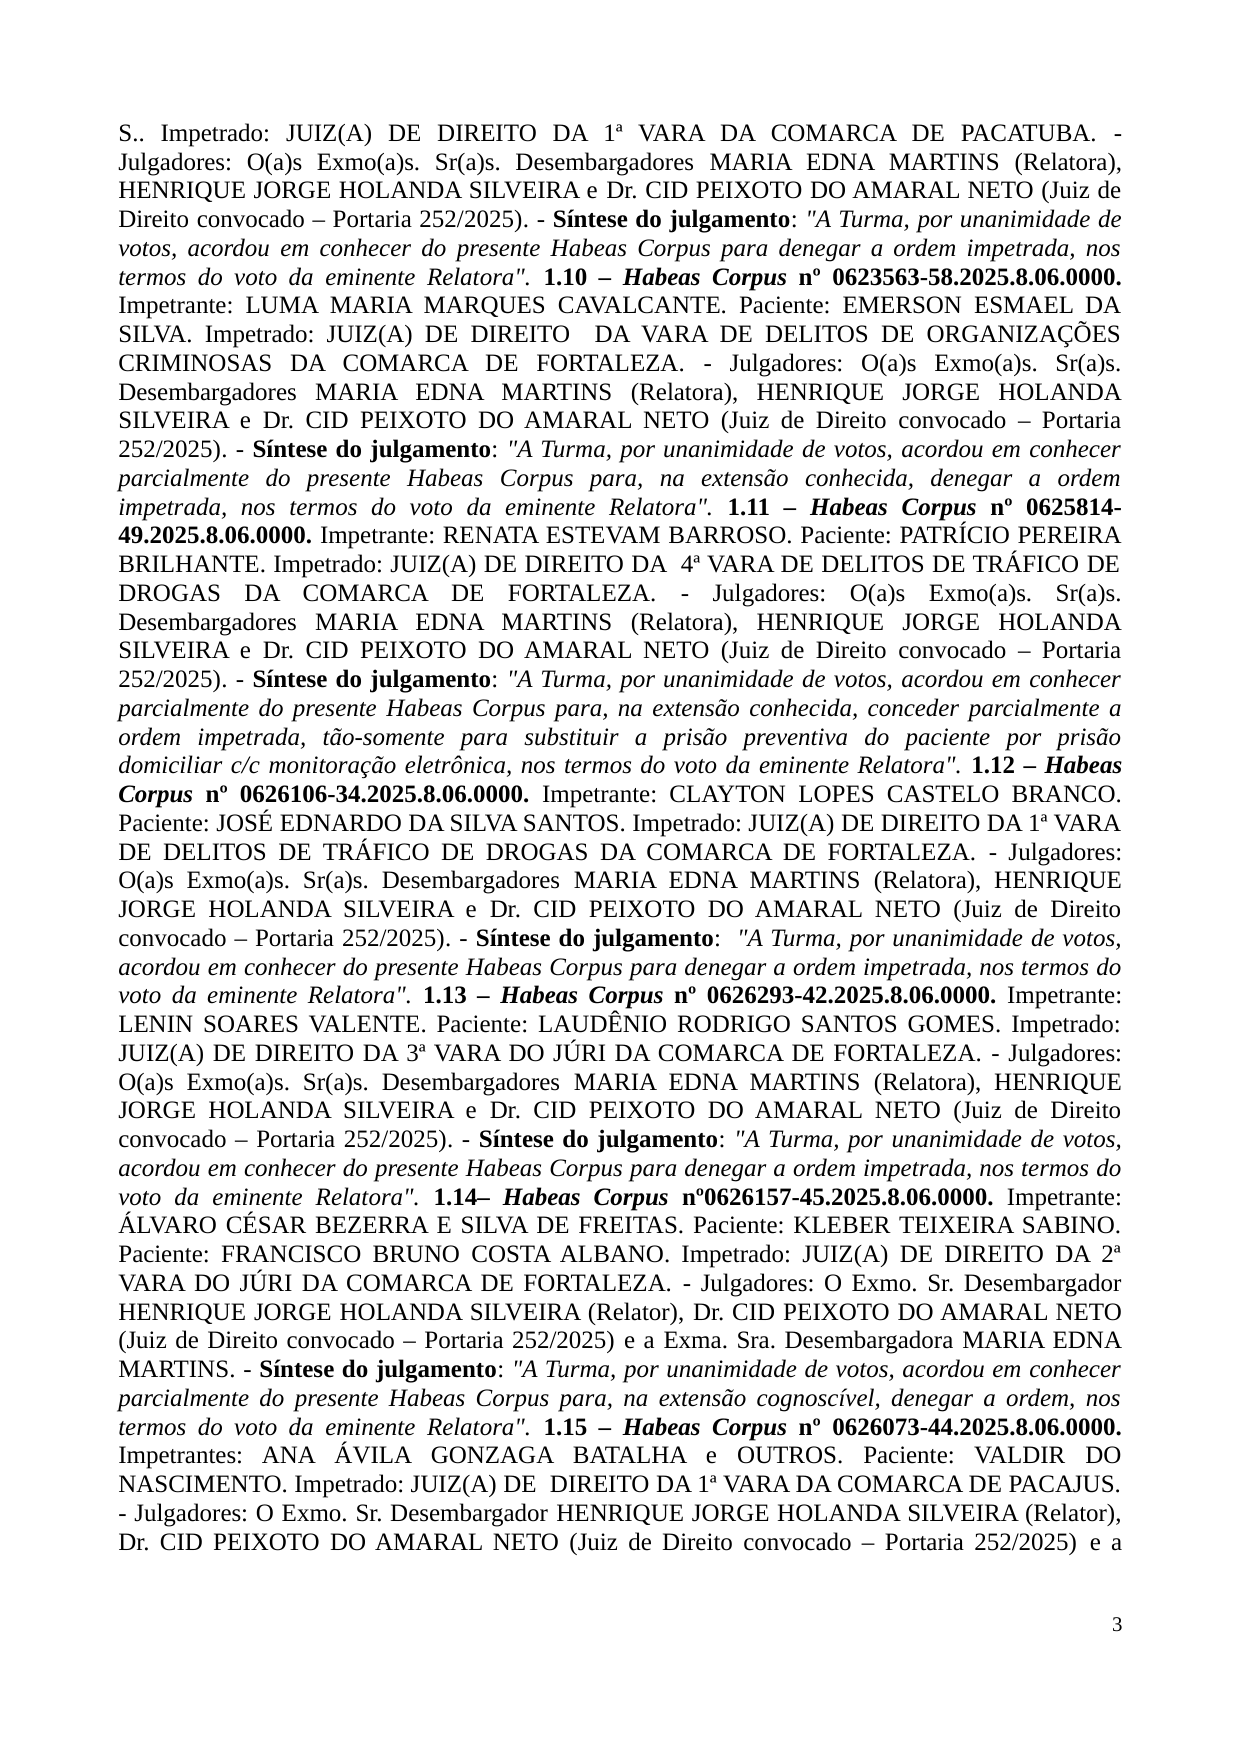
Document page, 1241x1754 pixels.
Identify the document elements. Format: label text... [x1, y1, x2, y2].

text S.. Impetrado: JUIZ(A) DE DIREITO DA 1ª VARA DA COMARCA DE PACATUBA. - Julgadores: O(a)s Exmo(a)s. Sr(a)s. Desembargadores MARIA EDNA MARTINS (Relatora), HENRIQUE JORGE HOLANDA SILVEIRA e Dr. CID PEIXOTO DO AMARAL NETO (Juiz de Direito convocado – Portaria 252/2025). - Síntese do julgamento: "A Turma, por unanimidade de votos, acordou em conhecer do presente Habeas Corpus para denegar a ordem impetrada, nos termos do voto da eminente Relatora". 1.10 – Habeas Corpus nº 0623563-58.2025.8.06.0000. Impetrante: LUMA MARIA MARQUES CAVALCANTE. Paciente: EMERSON ESMAEL DA SILVA. Impetrado: JUIZ(A) DE DIREITO DA VARA DE DELITOS DE ORGANIZAÇÕES CRIMINOSAS DA COMARCA DE FORTALEZA. - Julgadores: O(a)s Exmo(a)s. Sr(a)s. Desembargadores MARIA EDNA MARTINS (Relatora), HENRIQUE JORGE HOLANDA SILVEIRA e Dr. CID PEIXOTO DO AMARAL NETO (Juiz de Direito convocado – Portaria 252/2025). - Síntese do julgamento: "A Turma, por unanimidade de votos, acordou em conhecer parcialmente do presente Habeas Corpus para, na extensão conhecida, denegar a ordem impetrada, nos termos do voto da eminente Relatora". 1.11 – Habeas Corpus nº 0625814-49.2025.8.06.0000. Impetrante: RENATA ESTEVAM BARROSO. Paciente: PATRÍCIO PEREIRA BRILHANTE. Impetrado: JUIZ(A) DE DIREITO DA 4ª VARA DE DELITOS DE TRÁFICO DE DROGAS DA COMARCA DE FORTALEZA. - Julgadores: O(a)s Exmo(a)s. Sr(a)s. Desembargadores MARIA EDNA MARTINS (Relatora), HENRIQUE JORGE HOLANDA SILVEIRA e Dr. CID PEIXOTO DO AMARAL NETO (Juiz de Direito convocado – Portaria 252/2025). - Síntese do julgamento: "A Turma, por unanimidade de votos, acordou em conhecer parcialmente do presente Habeas Corpus para, na extensão conhecida, conceder parcialmente a ordem impetrada, tão-somente para substituir a prisão preventiva do paciente por prisão domiciliar c/c monitoração eletrônica, nos termos do voto da eminente Relatora". 1.12 – Habeas Corpus nº 0626106-34.2025.8.06.0000. Impetrante: CLAYTON LOPES CASTELO BRANCO. Paciente: JOSÉ EDNARDO DA SILVA SANTOS. Impetrado: JUIZ(A) DE DIREITO DA 1ª VARA DE DELITOS DE TRÁFICO DE DROGAS DA COMARCA DE FORTALEZA. - Julgadores: O(a)s Exmo(a)s. Sr(a)s. Desembargadores MARIA EDNA MARTINS (Relatora), HENRIQUE JORGE HOLANDA SILVEIRA e Dr. CID PEIXOTO DO AMARAL NETO (Juiz de Direito convocado – Portaria 252/2025). - Síntese do julgamento: "A Turma, por unanimidade de votos, acordou em conhecer do presente Habeas Corpus para denegar a ordem impetrada, nos termos do voto da eminente Relatora". 1.13 – Habeas Corpus nº 0626293-42.2025.8.06.0000. Impetrante: LENIN SOARES VALENTE. Paciente: LAUDÊNIO RODRIGO SANTOS GOMES. Impetrado: JUIZ(A) DE DIREITO DA 3ª VARA DO JÚRI DA COMARCA DE FORTALEZA. - Julgadores: O(a)s Exmo(a)s. Sr(a)s. Desembargadores MARIA EDNA MARTINS (Relatora), HENRIQUE JORGE HOLANDA SILVEIRA e Dr. CID PEIXOTO DO AMARAL NETO (Juiz de Direito convocado – Portaria 252/2025). - Síntese do julgamento: "A Turma, por unanimidade de votos, acordou em conhecer do presente Habeas Corpus para denegar a ordem impetrada, nos termos do voto da eminente Relatora". 1.14– Habeas Corpus nº0626157-45.2025.8.06.0000. Impetrante: ÁLVARO CÉSAR BEZERRA E SILVA DE FREITAS. Paciente: KLEBER TEIXEIRA SABINO. Paciente: FRANCISCO BRUNO COSTA ALBANO. Impetrado: JUIZ(A) DE DIREITO DA 2ª VARA DO JÚRI DA COMARCA DE FORTALEZA. - Julgadores: O Exmo. Sr. Desembargador HENRIQUE JORGE HOLANDA SILVEIRA (Relator), Dr. CID PEIXOTO DO AMARAL NETO (Juiz de Direito convocado – Portaria 252/2025) e a Exma. Sra. Desembargadora MARIA EDNA MARTINS. - Síntese do julgamento: "A Turma, por unanimidade de votos, acordou em conhecer parcialmente do presente Habeas Corpus para, na extensão cognoscível, denegar a ordem, nos termos do voto da eminente Relatora". 1.15 – Habeas Corpus nº 0626073-44.2025.8.06.0000. Impetrantes: ANA ÁVILA GONZAGA BATALHA e OUTROS. Paciente: VALDIR DO NASCIMENTO. Impetrado: JUIZ(A) DE DIREITO DA 1ª VARA DA COMARCA DE PACAJUS. - Julgadores: O Exmo. Sr. Desembargador HENRIQUE JORGE HOLANDA SILVEIRA (Relator), Dr. CID PEIXOTO DO AMARAL NETO (Juiz de Direito convocado – Portaria 252/2025) e a [118, 118, 1122, 1556]
